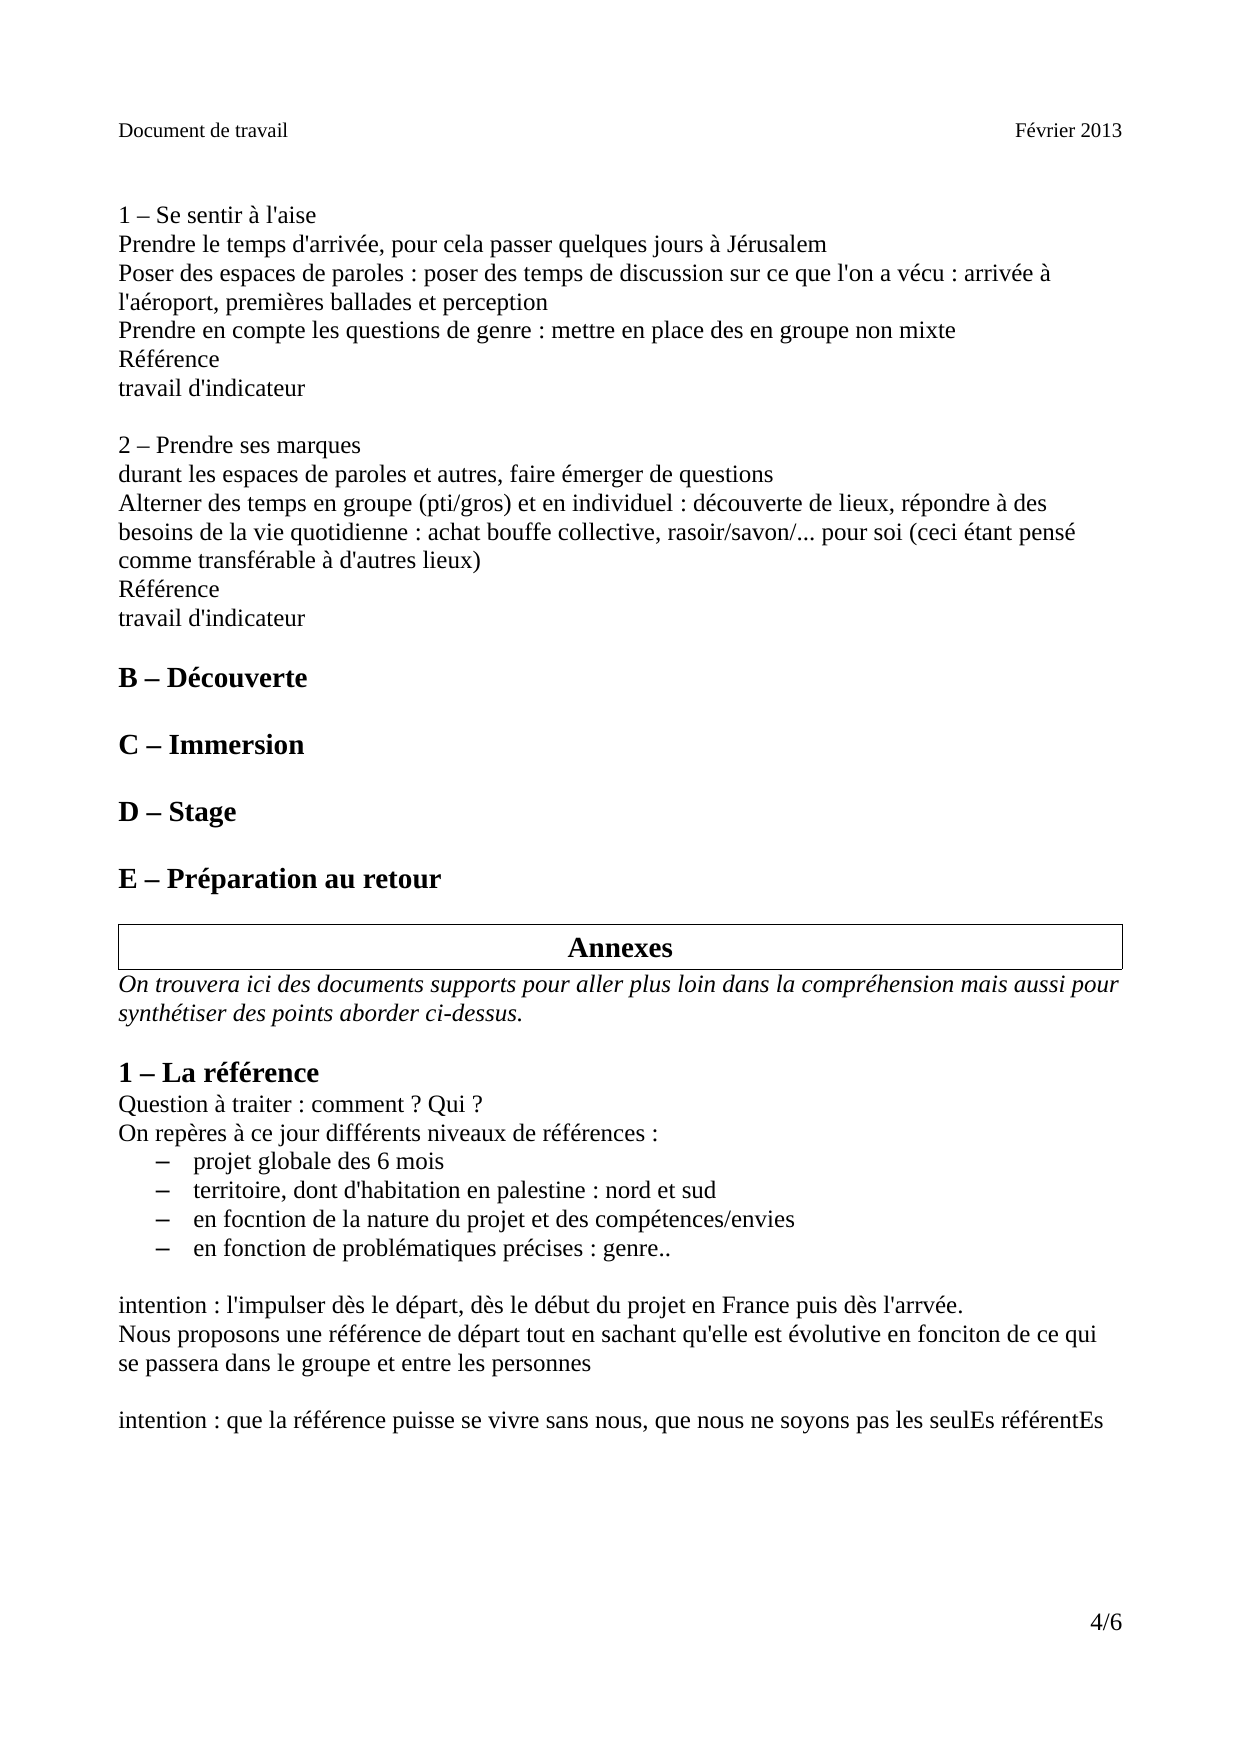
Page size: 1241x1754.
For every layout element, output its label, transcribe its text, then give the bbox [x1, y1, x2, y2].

text Alterner des temps en groupe (pti/gros) et en individuel : découverte de lieux, répondre à des besoins de la vie quotidienne : achat bouffe collective, rasoir/savon/... pour soi (ceci étant pensé comme transférable à d'autres lieux) [118, 488, 1122, 574]
text Référence [118, 574, 1122, 603]
text 1 – Se sentir à l'aise [118, 200, 1122, 229]
table_header Annexes [119, 925, 1122, 969]
text Poser des espaces de paroles : poser des temps de discussion sur ce que l'on a vécu : arrivée à l'aéroport, premières ballades et perception [118, 258, 1122, 315]
text Question à traiter : comment ? Qui ? [118, 1089, 1122, 1118]
text Prendre le temps d'arrivée, pour cela passer quelques jours à Jérusalem [118, 229, 1122, 258]
text travail d'indicateur [118, 603, 1122, 632]
text C – Immersion [118, 727, 1122, 761]
text intention : l'impulser dès le départ, dès le début du projet en France puis dès l'arrvée. [118, 1290, 1122, 1319]
text durant les espaces de paroles et autres, faire émerger de questions [118, 459, 1122, 488]
text intention : que la référence puisse se vivre sans nous, que nous ne soyons pas les seulEs référentEs [118, 1405, 1122, 1434]
text 1 – La référence [118, 1055, 1122, 1089]
list en focntion de la nature du projet et des compétences/envies [156, 1204, 1122, 1233]
text D – Stage [118, 794, 1122, 828]
text On trouvera ici des documents supports pour aller plus loin dans la compréhension mais aussi pour synthétiser des points aborder ci-dessus. [118, 970, 1122, 1027]
text 2 – Prendre ses marques [118, 430, 1122, 459]
list territoire, dont d'habitation en palestine : nord et sud [156, 1175, 1122, 1204]
text On repères à ce jour différents niveaux de références : [118, 1118, 1122, 1146]
text B – Découverte [118, 660, 1122, 694]
text Prendre en compte les questions de genre : mettre en place des en groupe non mixte [118, 315, 1122, 344]
text Référence [118, 344, 1122, 373]
text travail d'indicateur [118, 373, 1122, 402]
list projet globale des 6 mois [156, 1146, 1122, 1175]
text Nous proposons une référence de départ tout en sachant qu'elle est évolutive en fonciton de ce qui se passera dans le groupe et entre les personnes [118, 1319, 1122, 1376]
text E – Préparation au retour [118, 862, 1122, 895]
list en fonction de problématiques précises : genre.. [156, 1233, 1122, 1261]
